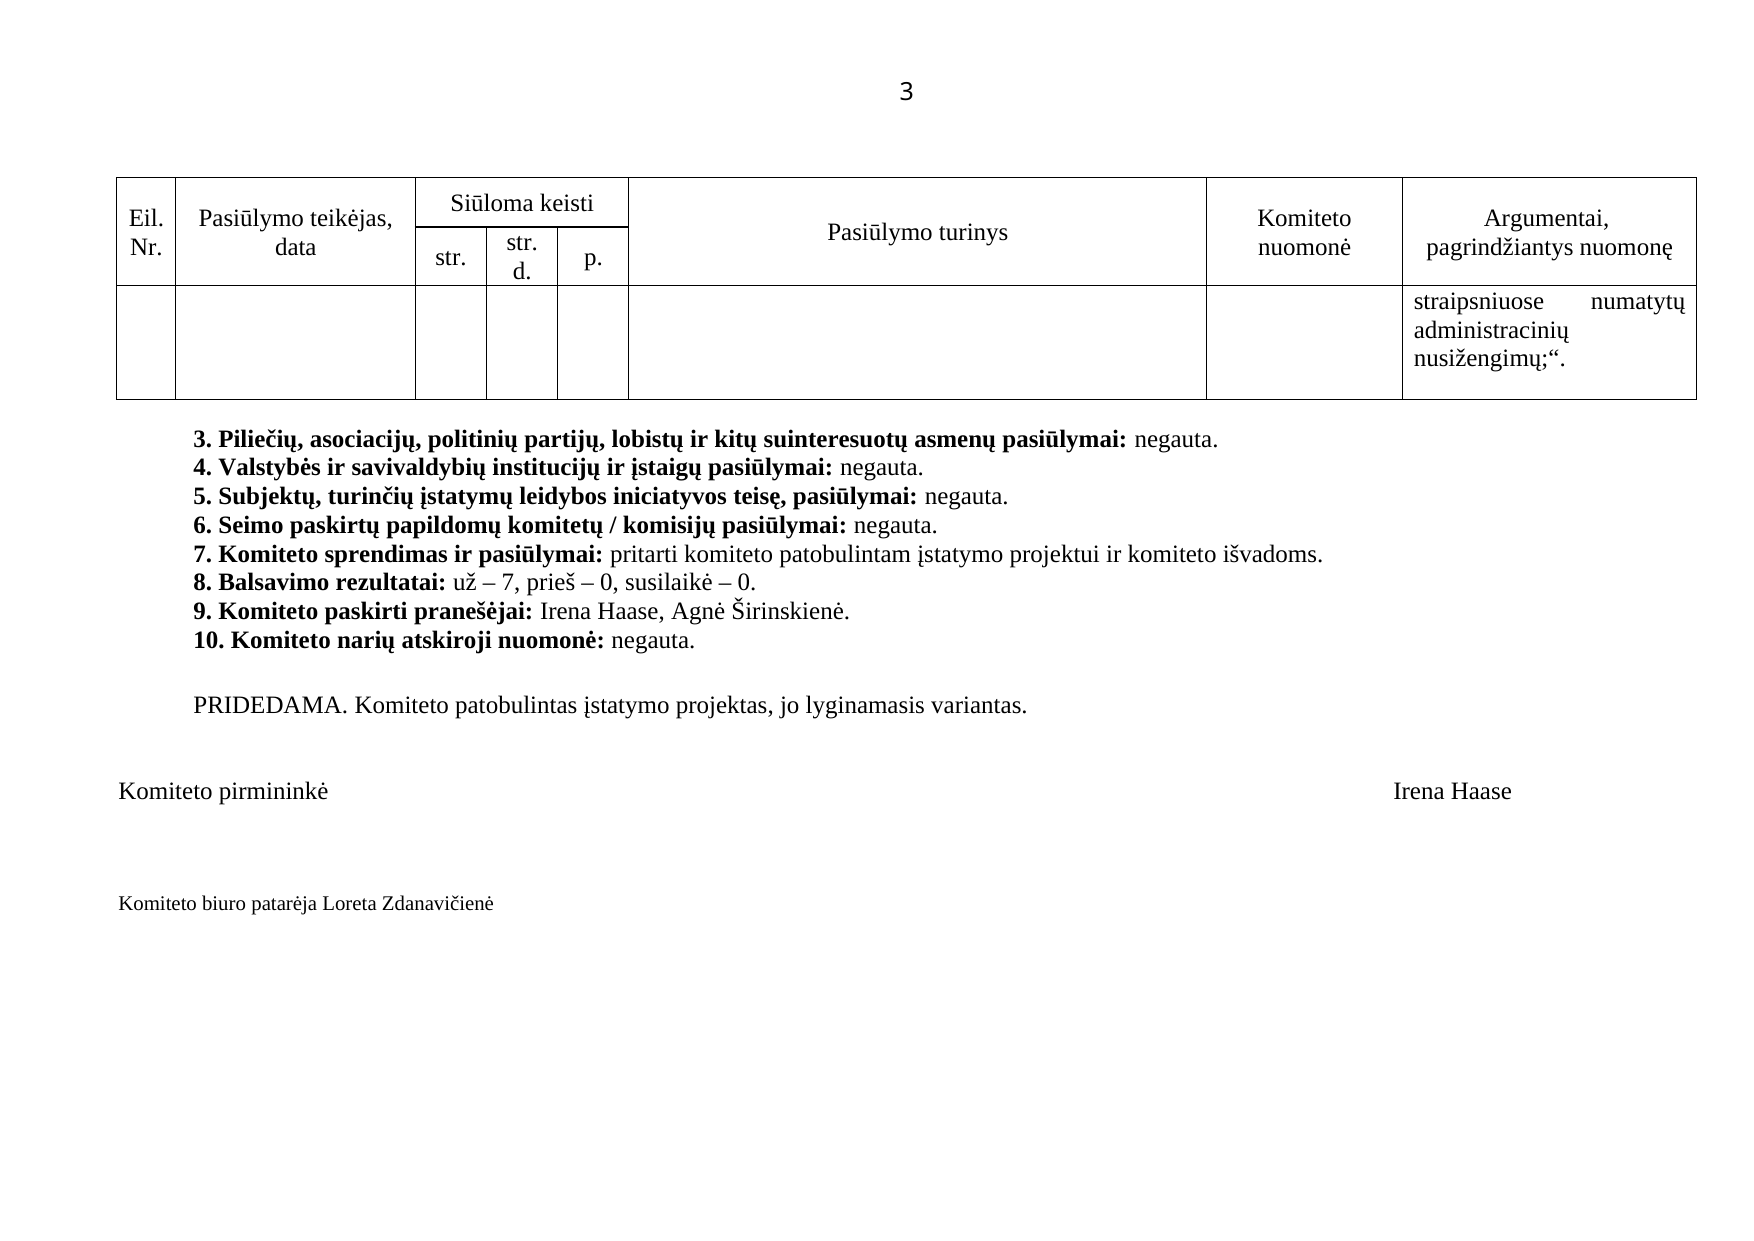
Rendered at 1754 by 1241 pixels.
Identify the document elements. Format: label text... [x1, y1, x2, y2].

table_header Eil. Nr. [117, 178, 175, 285]
text 7. Komiteto sprendimas ir pasiūlymai: pritarti komiteto patobulintam įstatymo projektui ir komiteto išvadoms. [118, 539, 1695, 567]
table_header Komiteto nuomonė [1207, 178, 1402, 285]
table_cell [117, 286, 175, 398]
table_cell [176, 286, 415, 398]
text 9. Komiteto paskirti pranešėjai: Irena Haase, Agnė Širinskienė. [118, 596, 1695, 625]
table_header Argumentai, pagrindžiantys nuomonę [1403, 178, 1696, 285]
table_cell [487, 286, 557, 398]
text PRIDEDAMA. Komiteto patobulintas įstatymo projektas, jo lyginamasis variantas. [118, 690, 1695, 718]
table_cell [416, 286, 486, 398]
table_cell [629, 286, 1206, 398]
table_cell [558, 286, 628, 398]
table_header Pasiūlymo teikėjas, data [176, 178, 415, 285]
table_header Pasiūlymo turinys [629, 178, 1206, 285]
subtitle 6. Seimo paskirtų papildomų komitetų / komisijų pasiūlymai: negauta. [118, 510, 1695, 539]
table_cell str. [416, 228, 486, 285]
table_cell straipsniuose numatytų administracinių nusižengimų;“. [1403, 286, 1696, 398]
table_cell str. d. [487, 228, 557, 285]
table_cell p. [558, 228, 628, 285]
subtitle 3. Piliečių, asociacijų, politinių partijų, lobistų ir kitų suinteresuotų asmenų pasiūlymai: negauta. [118, 424, 1695, 452]
text 8. Balsavimo rezultatai: už – 7, prieš – 0, susilaikė – 0. [118, 567, 1695, 596]
subtitle 5. Subjektų, turinčių įstatymų leidybos iniciatyvos teisę, pasiūlymai: negauta. [118, 481, 1695, 510]
table_header Siūloma keisti [416, 178, 628, 226]
text Komiteto pirmininkė (Parašas) Irena Haase [118, 776, 1695, 805]
table_cell [1207, 286, 1402, 398]
subtitle 4. Valstybės ir savivaldybių institucijų ir įstaigų pasiūlymai: negauta. [118, 452, 1695, 481]
text 10. Komiteto narių atskiroji nuomonė: negauta. [118, 625, 1695, 654]
text Komiteto biuro patarėja Loreta Zdanavičienė [118, 891, 1695, 915]
